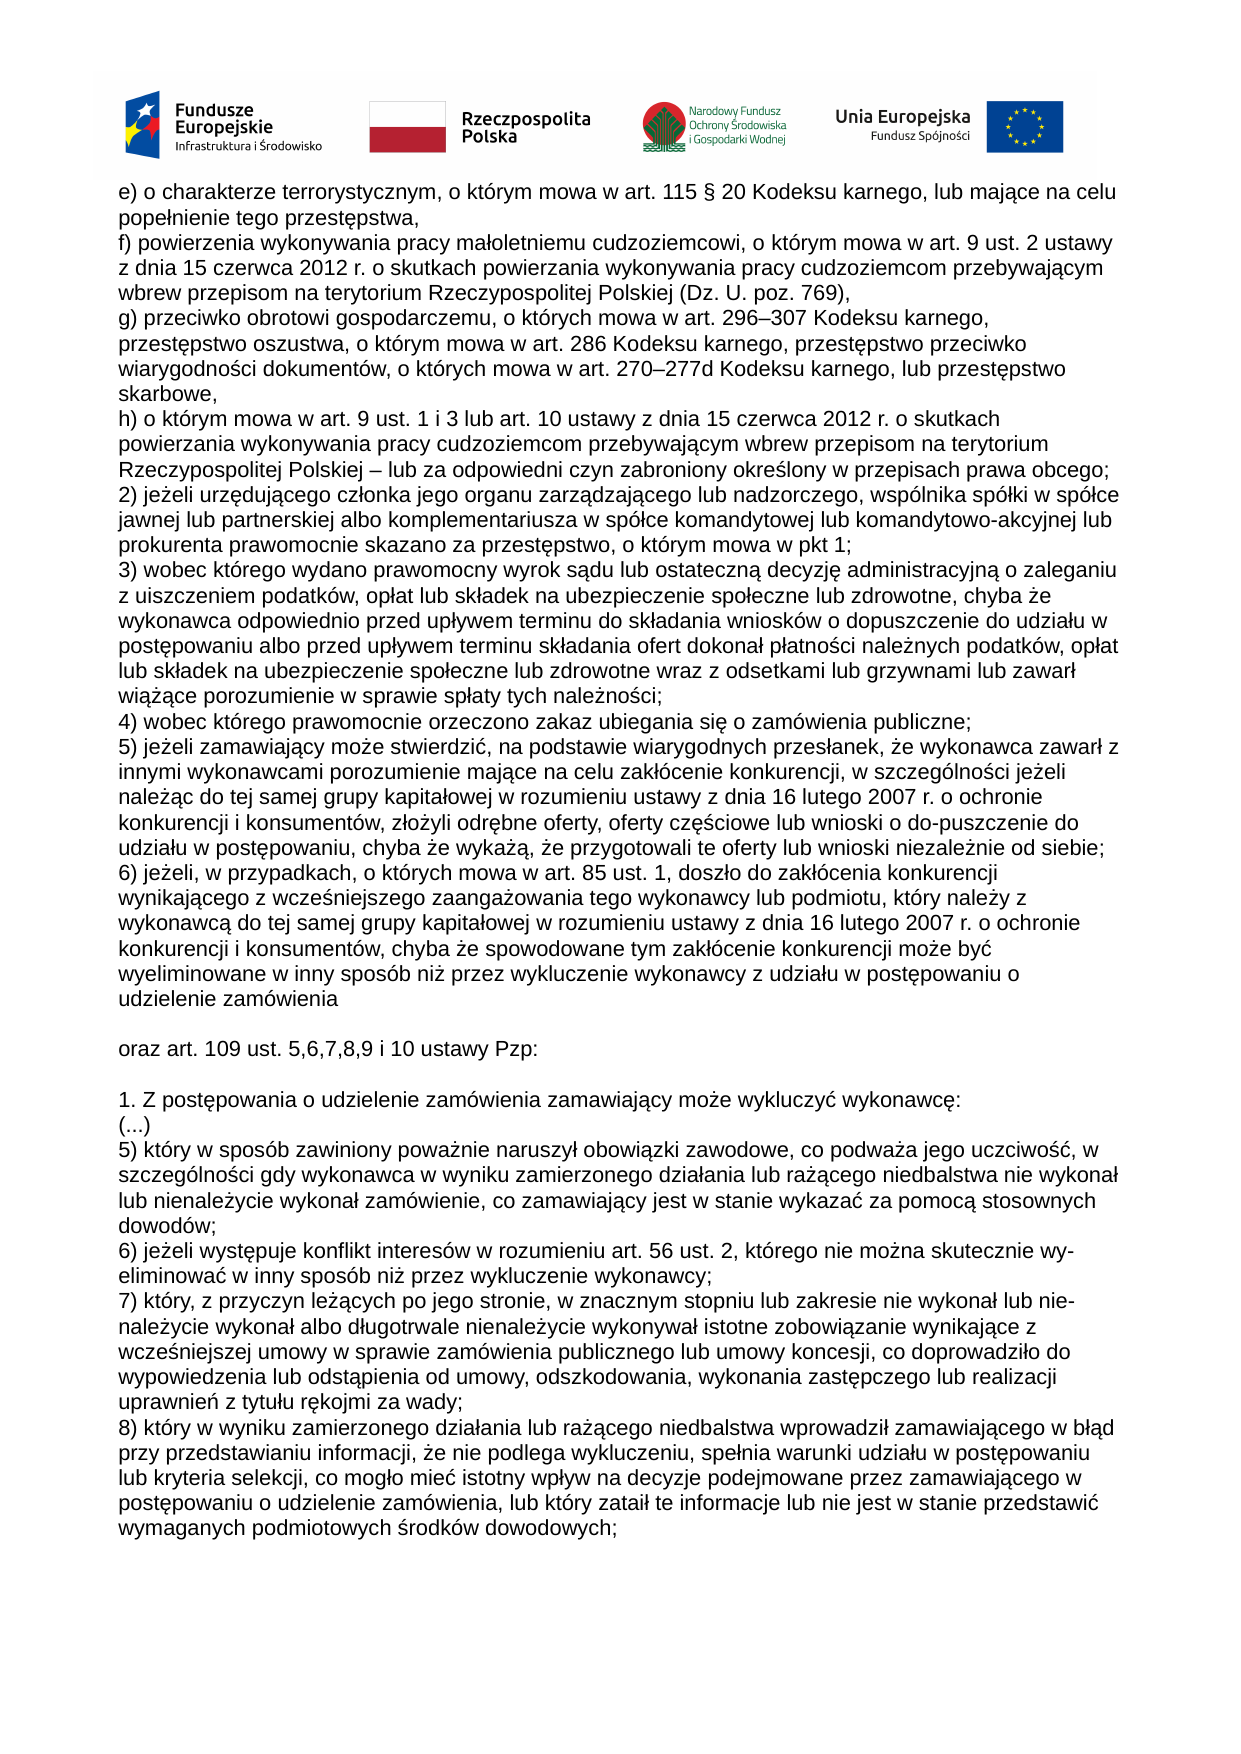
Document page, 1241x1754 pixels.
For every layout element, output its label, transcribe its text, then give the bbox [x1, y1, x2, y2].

text 4) wobec którego prawomocnie orzeczono zakaz ubiegania się o zamówienia publiczne; [118, 709, 1122, 734]
text 6) jeżeli występuje konflikt interesów w rozumieniu art. 56 ust. 2, którego nie można skutecznie wy-eliminować w inny sposób niż przez wykluczenie wykonawcy; [118, 1238, 1122, 1288]
text h) o którym mowa w art. 9 ust. 1 i 3 lub art. 10 ustawy z dnia 15 czerwca 2012 r. o skutkach powierzania wykonywania pracy cudzoziemcom przebywającym wbrew przepisom na terytorium Rzeczypospolitej Polskiej – lub za odpowiedni czyn zabroniony określony w przepisach prawa obcego; 2) jeżeli urzędującego członka jego organu zarządzającego lub nadzorczego, wspólnika spółki w spółce jawnej lub partnerskiej albo komplementariusza w spółce komandytowej lub komandytowo-akcyjnej lub prokurenta prawomocnie skazano za przestępstwo, o którym mowa w pkt 1; [118, 406, 1122, 557]
picture [92, 71, 1097, 180]
text 3) wobec którego wydano prawomocny wyrok sądu lub ostateczną decyzję administracyjną o zaleganiu z uiszczeniem podatków, opłat lub składek na ubezpieczenie społeczne lub zdrowotne, chyba że wykonawca odpowiednio przed upływem terminu do składania wniosków o dopuszczenie do udziału w postępowaniu albo przed upływem terminu składania ofert dokonał płatności należnych podatków, opłat lub składek na ubezpieczenie społeczne lub zdrowotne wraz z odsetkami lub grzywnami lub zawarł wiążące porozumienie w sprawie spłaty tych należności; [118, 557, 1122, 709]
text (...) [118, 1112, 1122, 1137]
text 7) który, z przyczyn leżących po jego stronie, w znacznym stopniu lub zakresie nie wykonał lub nie-należycie wykonał albo długotrwale nienależycie wykonywał istotne zobowiązanie wynikające z wcześniejszej umowy w sprawie zamówienia publicznego lub umowy koncesji, co doprowadziło do wypowiedzenia lub odstąpienia od umowy, odszkodowania, wykonania zastępczego lub realizacji uprawnień z tytułu rękojmi za wady; [118, 1288, 1122, 1414]
text oraz art. 109 ust. 5,6,7,8,9 i 10 ustawy Pzp: [118, 1036, 1122, 1062]
text f) powierzenia wykonywania pracy małoletniemu cudzoziemcowi, o którym mowa w art. 9 ust. 2 ustawy z dnia 15 czerwca 2012 r. o skutkach powierzania wykonywania pracy cudzoziemcom przebywającym wbrew przepisom na terytorium Rzeczypospolitej Polskiej (Dz. U. poz. 769), [118, 230, 1122, 305]
text 1. Z postępowania o udzielenie zamówienia zamawiający może wykluczyć wykonawcę: [118, 1087, 1122, 1112]
text 5) który w sposób zawiniony poważnie naruszył obowiązki zawodowe, co podważa jego uczciwość, w szczególności gdy wykonawca w wyniku zamierzonego działania lub rażącego niedbalstwa nie wykonał lub nienależycie wykonał zamówienie, co zamawiający jest w stanie wykazać za pomocą stosownych dowodów; [118, 1137, 1122, 1238]
text 5) jeżeli zamawiający może stwierdzić, na podstawie wiarygodnych przesłanek, że wykonawca zawarł z innymi wykonawcami porozumienie mające na celu zakłócenie konkurencji, w szczególności jeżeli należąc do tej samej grupy kapitałowej w rozumieniu ustawy z dnia 16 lutego 2007 r. o ochronie konkurencji i konsumentów, złożyli odrębne oferty, oferty częściowe lub wnioski o do-puszczenie do udziału w postępowaniu, chyba że wykażą, że przygotowali te oferty lub wnioski niezależnie od siebie; 6) jeżeli, w przypadkach, o których mowa w art. 85 ust. 1, doszło do zakłócenia konkurencji wynikającego z wcześniejszego zaangażowania tego wykonawcy lub podmiotu, który należy z wykonawcą do tej samej grupy kapitałowej w rozumieniu ustawy z dnia 16 lutego 2007 r. o ochronie konkurencji i konsumentów, chyba że spowodowane tym zakłócenie konkurencji może być wyeliminowane w inny sposób niż przez wykluczenie wykonawcy z udziału w postępowaniu o udzielenie zamówienia [118, 734, 1122, 1011]
text g) przeciwko obrotowi gospodarczemu, o których mowa w art. 296–307 Kodeksu karnego, przestępstwo oszustwa, o którym mowa w art. 286 Kodeksu karnego, przestępstwo przeciwko wiarygodności dokumentów, o których mowa w art. 270–277d Kodeksu karnego, lub przestępstwo skarbowe, [118, 305, 1122, 406]
text e) o charakterze terrorystycznym, o którym mowa w art. 115 § 20 Kodeksu karnego, lub mające na celu popełnienie tego przestępstwa, [118, 172, 1122, 230]
text 8) który w wyniku zamierzonego działania lub rażącego niedbalstwa wprowadził zamawiającego w błąd przy przedstawianiu informacji, że nie podlega wykluczeniu, spełnia warunki udziału w postępowaniu lub kryteria selekcji, co mogło mieć istotny wpływ na decyzje podejmowane przez zamawiającego w postępowaniu o udzielenie zamówienia, lub który zataił te informacje lub nie jest w stanie przedstawić wymaganych podmiotowych środków dowodowych; [118, 1414, 1122, 1541]
